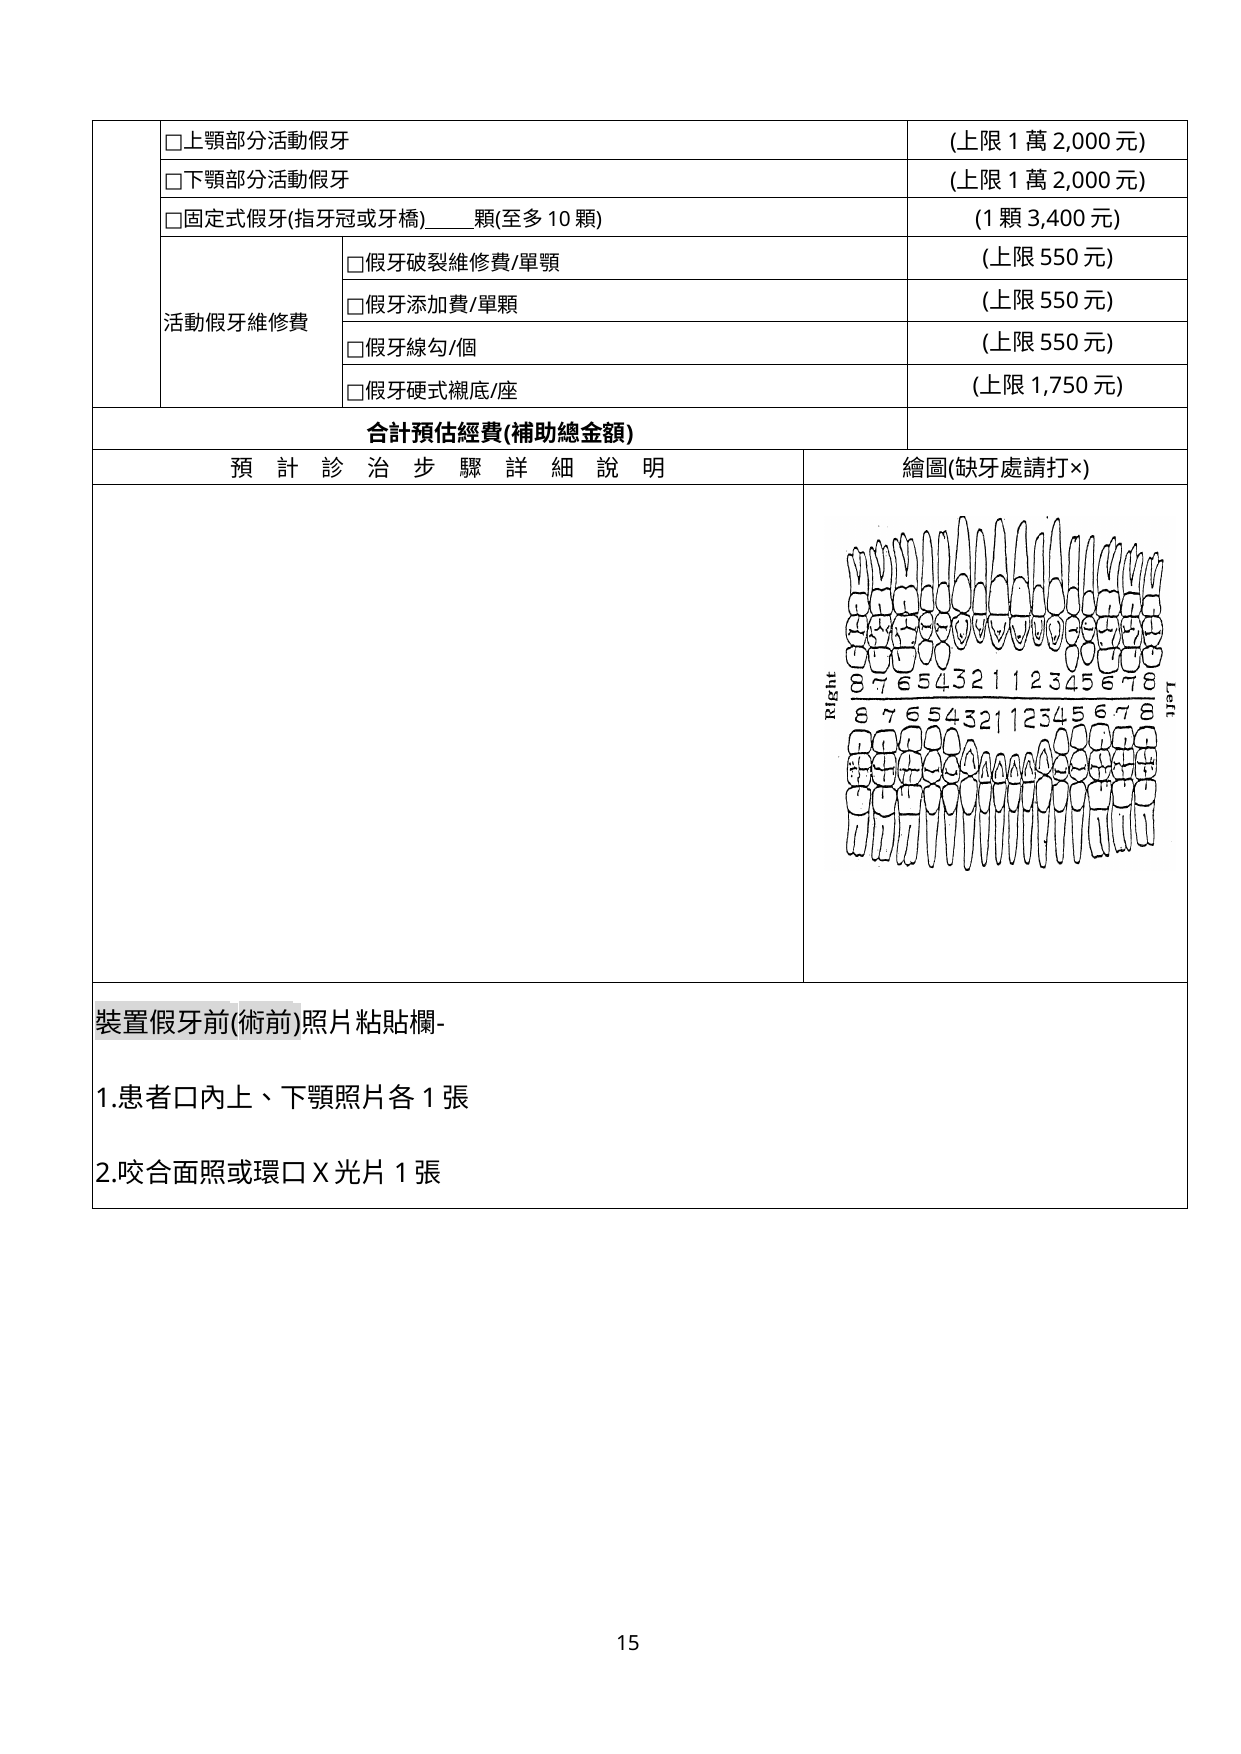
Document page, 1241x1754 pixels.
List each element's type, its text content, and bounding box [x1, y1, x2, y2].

table_cell [93, 485, 803, 982]
table_cell □上顎部分活動假牙 [161, 121, 907, 159]
picture [824, 516, 1176, 871]
table_cell □假牙添加費/單顆 [343, 280, 907, 321]
table_cell (上限1萬2,000元) [908, 121, 1187, 159]
table_cell (上限550元) [908, 322, 1187, 364]
table_cell □固定式假牙(指牙冠或牙橋) 顆(至多10顆) [161, 198, 907, 236]
table_cell 繪圖(缺牙處請打×) [804, 450, 1187, 484]
table_cell □假牙線勾/個 [343, 322, 907, 364]
table_cell [804, 485, 1187, 982]
table_cell 預 計 診 治 步 驟 詳 細 說 明 [93, 450, 803, 484]
table_cell (1顆3,400元) [908, 198, 1187, 236]
table_cell 活動假牙維修費 [161, 237, 342, 407]
table_cell □假牙硬式襯底/座 [343, 365, 907, 407]
table_cell (上限1,750元) [908, 365, 1187, 407]
table_cell 合計預估經費(補助總金額) [93, 408, 907, 449]
table_cell (上限550元) [908, 280, 1187, 321]
table_cell [93, 121, 160, 407]
table_cell [908, 408, 1187, 449]
table_cell □假牙破裂維修費/單顎 [343, 237, 907, 278]
table_cell (上限550元) [908, 237, 1187, 278]
table_cell (上限1萬2,000元) [908, 160, 1187, 197]
table_cell □下顎部分活動假牙 [161, 160, 907, 197]
table_cell 裝置假牙前(術前)照片粘貼欄- 患者口內上、下顎照片各1張 咬合面照或環口X光片1張 [93, 983, 1187, 1208]
